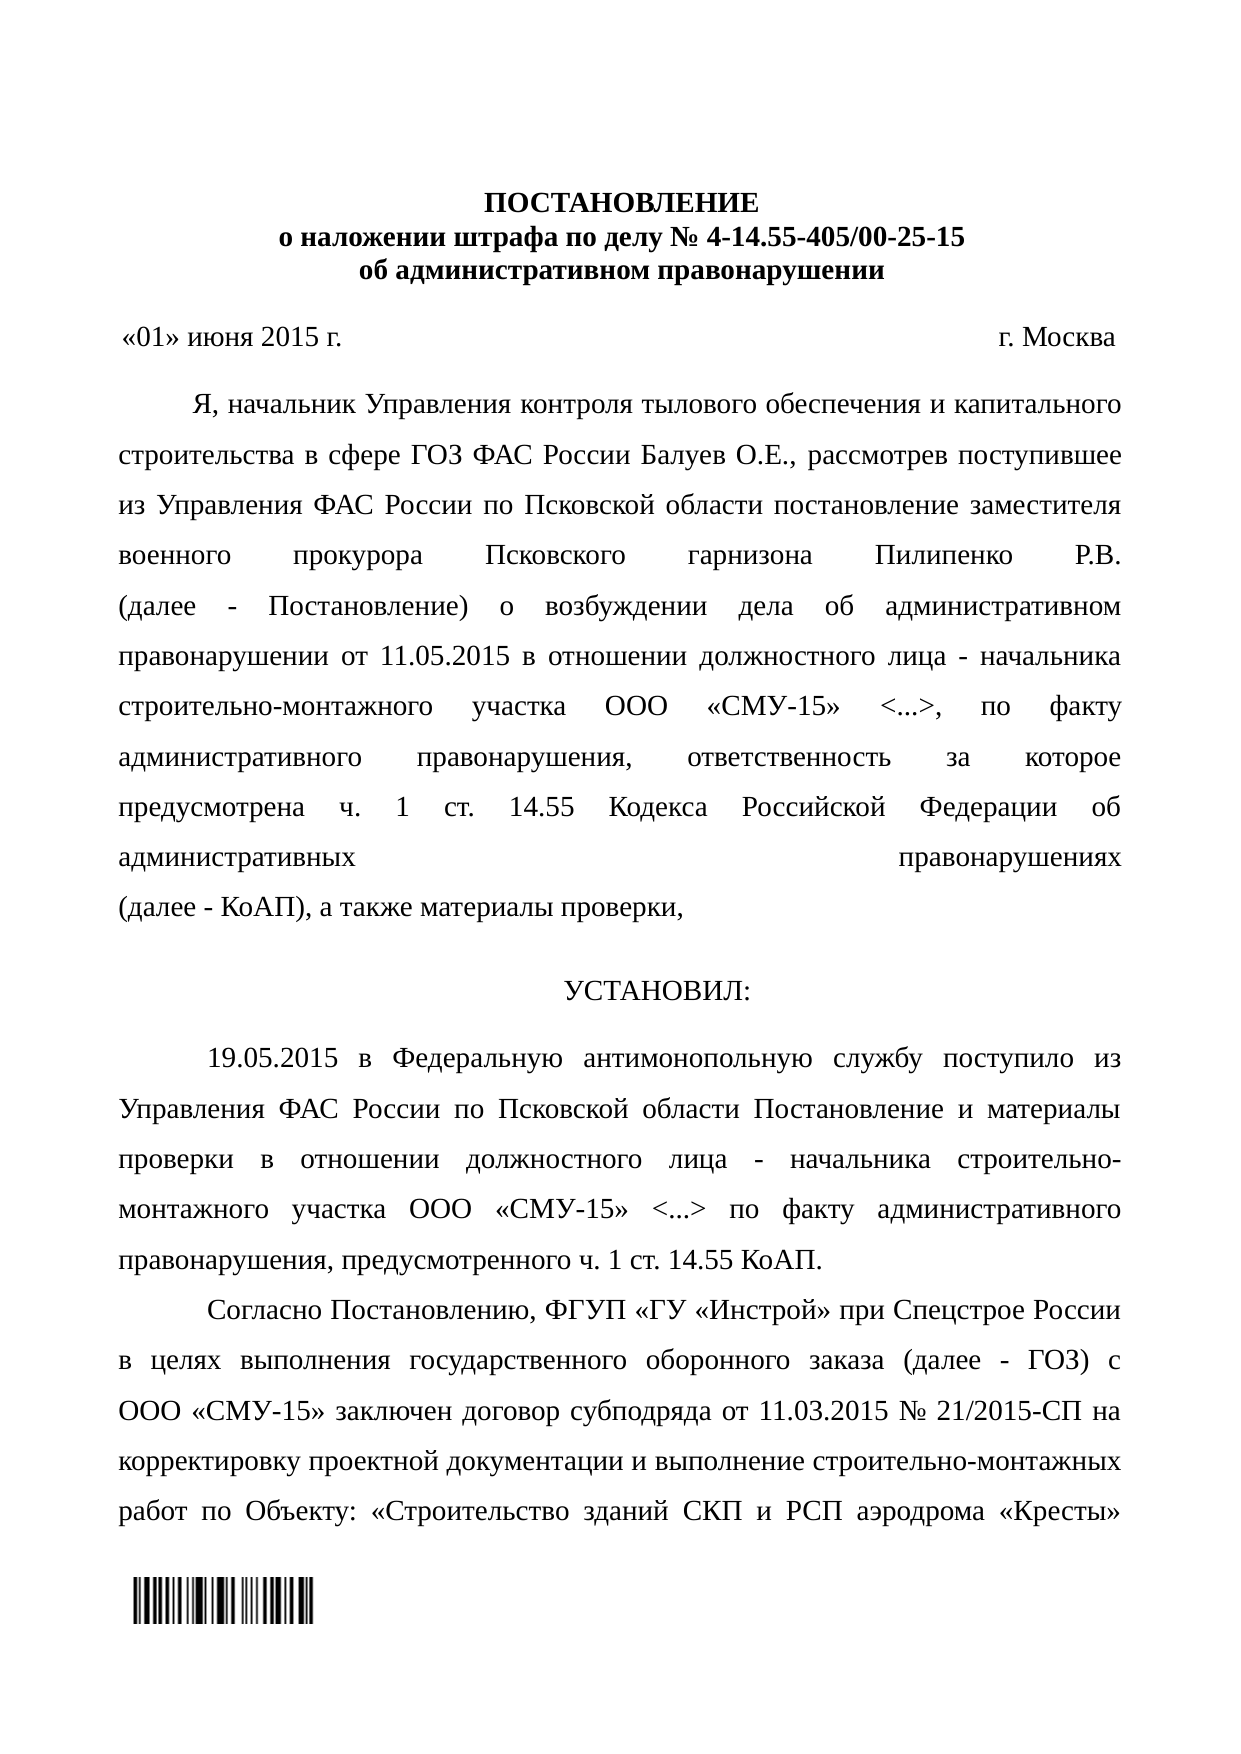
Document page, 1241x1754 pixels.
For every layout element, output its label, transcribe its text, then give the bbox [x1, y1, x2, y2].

text «01» июня 2015 г. г. Москва [121, 319, 1122, 353]
text об административном правонарушении [121, 252, 1122, 286]
text Я, начальник Управления контроля тылового обеспечения и капитального строительства в сфере ГОЗ ФАС России Балуев О.Е., рассмотрев поступившее из Управления ФАС России по Псковской области постановление заместителя военного прокурора Псковского гарнизона Пилипенко Р.В. (далее - Постановление) о возбуждении дела об административном правонарушении от 11.05.2015 в отношении должностного лица - начальника строительно-монтажного участка ООО «СМУ-15» <...>, по факту административного правонарушения, ответственность за которое предусмотрена ч. 1 ст. 14.55 Кодекса Российской Федерации об административных правонарушениях (далее - КоАП), а также материалы проверки, [118, 386, 1122, 923]
text УСТАНОВИЛ: [118, 973, 1122, 1007]
text ПОСТАНОВЛЕНИЕ [121, 185, 1122, 219]
text 19.05.2015 в Федеральную антимонопольную службу поступило из Управления ФАС России по Псковской области Постановление и материалы проверки в отношении должностного лица - начальника строительно-монтажного участка ООО «СМУ-15» <...> по факту административного правонарушения, предусмотренного ч. 1 ст. 14.55 КоАП. [118, 1041, 1122, 1275]
picture [118, 1577, 331, 1624]
text о наложении штрафа по делу № 4-14.55-405/00-25-15 [121, 219, 1122, 252]
text Согласно Постановлению, ФГУП «ГУ «Инстрой» при Спецстрое России в целях выполнения государственного оборонного заказа (далее - ГОЗ) с ООО «СМУ-15» заключен договор субподряда от 11.03.2015 № 21/2015-СП на корректировку проектной документации и выполнение строительно-монтажных работ по Объекту: «Строительство зданий СКП и РСП аэродрома «Кресты» [118, 1292, 1122, 1527]
